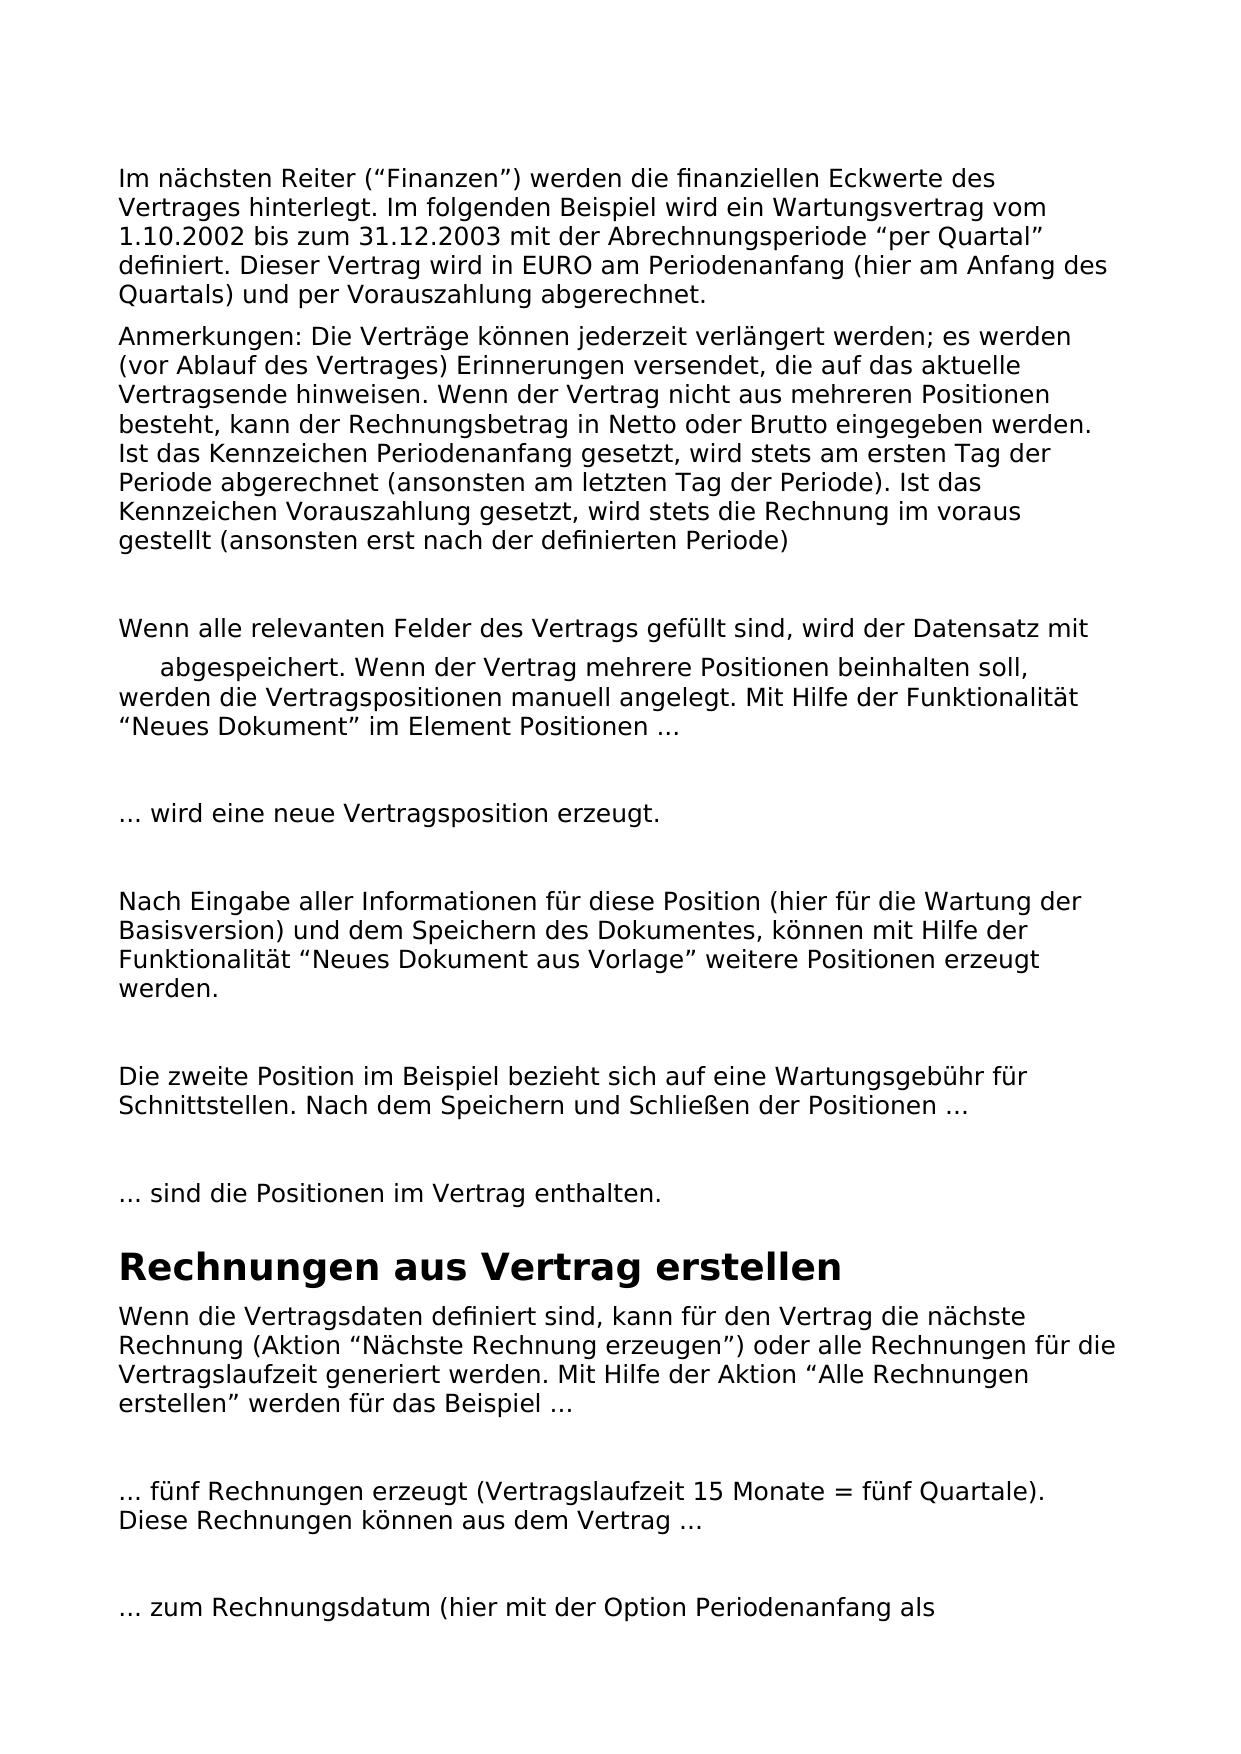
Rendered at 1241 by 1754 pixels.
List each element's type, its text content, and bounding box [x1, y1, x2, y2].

text Wenn die Vertragsdaten definiert sind, kann für den Vertrag die nächste Rechnung (Aktion “Nächste Rechnung erzeugen”) oder alle Rechnungen für die Vertragslaufzeit generiert werden. Mit Hilfe der Aktion “Alle Rechnungen erstellen” werden für das Beispiel ... [118, 1302, 1122, 1418]
text Im nächsten Reiter (“Finanzen”) werden die finanziellen Eckwerte des Vertrages hinterlegt. Im folgenden Beispiel wird ein Wartungsvertrag vom 1.10.2002 bis zum 31.12.2003 mit der Abrechnungsperiode “per Quartal” definiert. Dieser Vertrag wird in EURO am Periodenanfang (hier am Anfang des Quartals) und per Vorauszahlung abgerechnet. [118, 164, 1122, 310]
text Anmerkungen: Die Verträge können jederzeit verlängert werden; es werden (vor Ablauf des Vertrages) Erinnerungen versendet, die auf das aktuelle Vertragsende hinweisen. Wenn der Vertrag nicht aus mehreren Positionen besteht, kann der Rechnungsbetrag in Netto oder Brutto eingegeben werden. Ist das Kennzeichen Periodenanfang gesetzt, wird stets am ersten Tag der Periode abgerechnet (ansonsten am letzten Tag der Periode). Ist das Kennzeichen Vorauszahlung gesetzt, wird stets die Rechnung im voraus gestellt (ansonsten erst nach der definierten Periode) [118, 322, 1122, 556]
text ... sind die Positionen im Vertrag enthalten. [118, 1179, 1122, 1208]
text Nach Eingabe aller Informationen für diese Position (hier für die Wartung der Basisversion) und dem Speichern des Dokumentes, können mit Hilfe der Funktionalität “Neues Dokument aus Vorlage” weitere Positionen erzeugt werden. [118, 887, 1122, 1004]
text ... fünf Rechnungen erzeugt (Vertragslaufzeit 15 Monate = fünf Quartale). Diese Rechnungen können aus dem Vertrag ... [118, 1477, 1122, 1535]
text ... wird eine neue Vertragsposition erzeugt. [118, 799, 1122, 829]
text ... zum Rechnungsdatum (hier mit der Option Periodenanfang als [118, 1594, 1122, 1623]
text Wenn alle relevanten Felder des Vertrags gefüllt sind, wird der Datensatz mit abgespeichert. Wenn der Vertrag mehrere Positionen beinhalten soll, werden die Vertragspositionen manuell angelegt. Mit Hilfe der Funktionalität “Neues Dokument” im Element Positionen ... [118, 614, 1122, 741]
subtitle Rechnungen aus Vertrag erstellen [118, 1246, 1122, 1289]
text Die zweite Position im Beispiel bezieht sich auf eine Wartungsgebühr für Schnittstellen. Nach dem Speichern und Schließen der Positionen ... [118, 1062, 1122, 1121]
